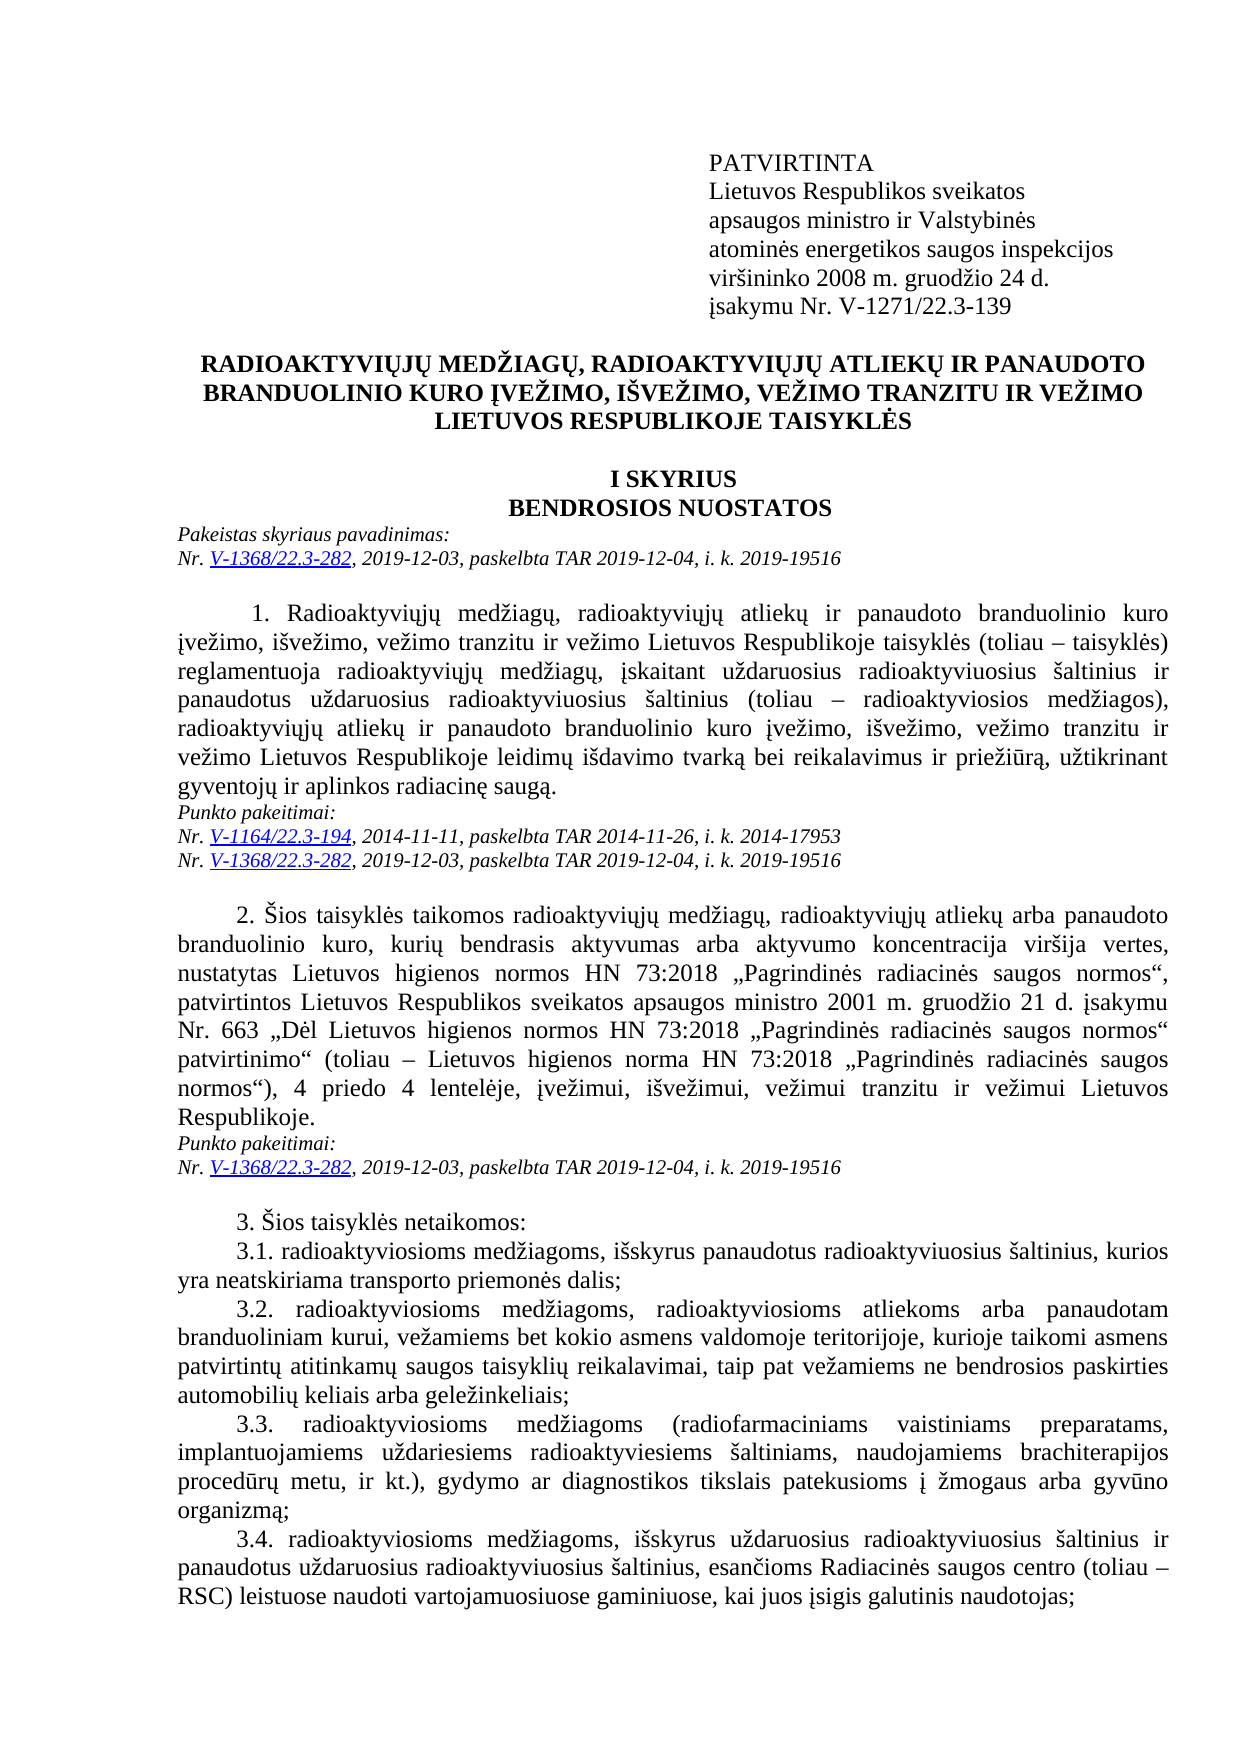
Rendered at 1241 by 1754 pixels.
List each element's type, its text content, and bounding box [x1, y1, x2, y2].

text 3.1. radioaktyviosioms medžiagoms, išskyrus panaudotus radioaktyviuosius šaltinius, kurios yra neatskiriama transporto priemonės dalis; [177, 1236, 1169, 1294]
text Pakeistas skyriaus pavadinimas: [177, 521, 1169, 546]
text BENDROSIOS NUOSTATOS [177, 493, 1169, 521]
text Nr. V-1368/22.3-282, 2019-12-03, paskelbta TAR 2019-12-04, i. k. 2019-19516 [177, 1154, 1169, 1179]
text atominės energetikos saugos inspekcijos [177, 234, 1169, 263]
text 1. Radioaktyviųjų medžiagų, radioaktyviųjų atliekų ir panaudoto branduolinio kuro įvežimo, išvežimo, vežimo tranzitu ir vežimo Lietuvos Respublikoje taisyklės (toliau – taisyklės) reglamentuoja radioaktyviųjų medžiagų, įskaitant uždaruosius radioaktyviuosius šaltinius ir panaudotus uždaruosius radioaktyviuosius šaltinius (toliau – radioaktyviosios medžiagos), radioaktyviųjų atliekų ir panaudoto branduolinio kuro įvežimo, išvežimo, vežimo tranzitu ir vežimo Lietuvos Respublikoje leidimų išdavimo tvarką bei reikalavimus ir priežiūrą, užtikrinant gyventojų ir aplinkos radiacinę saugą. [177, 598, 1169, 799]
text 3. Šios taisyklės netaikomos: [177, 1207, 1169, 1236]
text įsakymu Nr. V-1271/22.3-139 [177, 291, 1169, 320]
text Nr. V-1164/22.3-194, 2014-11-11, paskelbta TAR 2014-11-26, i. k. 2014-17953 [177, 824, 1169, 848]
text 3.4. radioaktyviosioms medžiagoms, išskyrus uždaruosius radioaktyviuosius šaltinius ir panaudotus uždaruosius radioaktyviuosius šaltinius, esančioms Radiacinės saugos centro (toliau – RSC) leistuose naudoti vartojamuosiuose gaminiuose, kai juos įsigis galutinis naudotojas; [177, 1524, 1169, 1610]
text apsaugos ministro ir Valstybinės [177, 205, 1169, 234]
text Nr. V-1368/22.3-282, 2019-12-03, paskelbta TAR 2019-12-04, i. k. 2019-19516 [177, 546, 1169, 569]
text Punkto pakeitimai: [177, 799, 1169, 824]
text PATVIRTINTA [177, 148, 1169, 176]
text RADIOAKTYVIŲJŲ MEDŽIAGŲ, RADIOAKTYVIŲJŲ ATLIEKŲ IR PANAUDOTO BRANDUOLINIO KURO ĮVEŽIMO, IŠVEŽIMO, VEŽIMO TRANZITU IR VEŽIMO LIETUVOS RESPUBLIKOJE TAISYKLĖS [177, 349, 1169, 435]
text 2. Šios taisyklės taikomos radioaktyviųjų medžiagų, radioaktyviųjų atliekų arba panaudoto branduolinio kuro, kurių bendrasis aktyvumas arba aktyvumo koncentracija viršija vertes, nustatytas Lietuvos higienos normos HN 73:2018 „Pagrindinės radiacinės saugos normos“, patvirtintos Lietuvos Respublikos sveikatos apsaugos ministro 2001 m. gruodžio 21 d. įsakymu Nr. 663 „Dėl Lietuvos higienos normos HN 73:2018 „Pagrindinės radiacinės saugos normos“ patvirtinimo“ (toliau – Lietuvos higienos norma HN 73:2018 „Pagrindinės radiacinės saugos normos“), 4 priedo 4 lentelėje, įvežimui, išvežimui, vežimui tranzitu ir vežimui Lietuvos Respublikoje. [177, 901, 1169, 1131]
text 3.3. radioaktyviosioms medžiagoms (radiofarmaciniams vaistiniams preparatams, implantuojamiems uždariesiems radioaktyviesiems šaltiniams, naudojamiems brachiterapijos procedūrų metu, ir kt.), gydymo ar diagnostikos tikslais patekusioms į žmogaus arba gyvūno organizmą; [177, 1409, 1169, 1524]
text Punkto pakeitimai: [177, 1131, 1169, 1154]
text viršininko 2008 m. gruodžio 24 d. [177, 263, 1169, 291]
text Lietuvos Respublikos sveikatos [177, 176, 1169, 205]
text I SKYRIUS [177, 464, 1169, 493]
text 3.2. radioaktyviosioms medžiagoms, radioaktyviosioms atliekoms arba panaudotam branduoliniam kurui, vežamiems bet kokio asmens valdomoje teritorijoje, kurioje taikomi asmens patvirtintų atitinkamų saugos taisyklių reikalavimai, taip pat vežamiems ne bendrosios paskirties automobilių keliais arba geležinkeliais; [177, 1294, 1169, 1409]
text Nr. V-1368/22.3-282, 2019-12-03, paskelbta TAR 2019-12-04, i. k. 2019-19516 [177, 848, 1169, 872]
